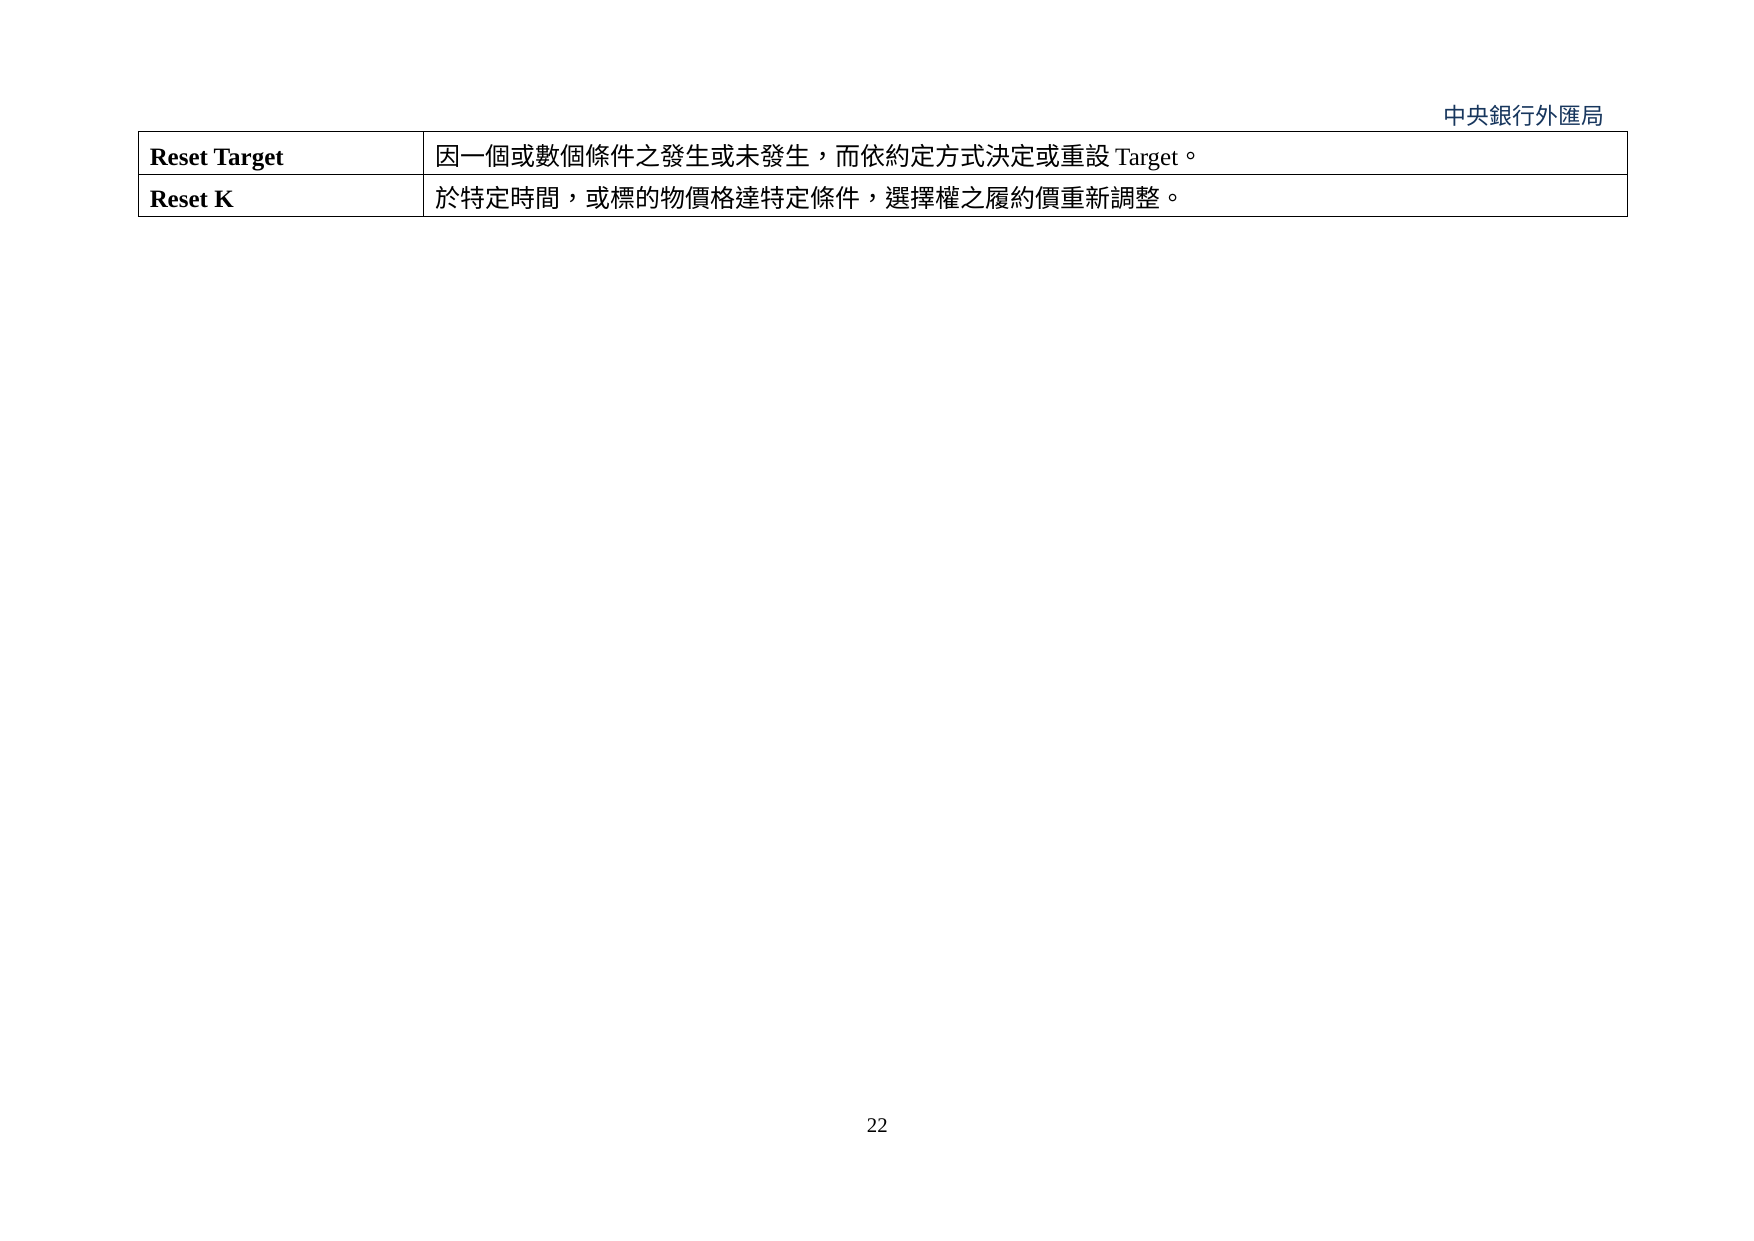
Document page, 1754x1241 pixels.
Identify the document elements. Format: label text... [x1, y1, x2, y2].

table_cell Reset Target [139, 132, 423, 173]
table_cell 於特定時間，或標的物價格達特定條件，選擇權之履約價重新調整。 [424, 175, 1627, 216]
table_cell 因一個或數個條件之發生或未發生，而依約定方式決定或重設Target。 [424, 132, 1627, 173]
table_cell Reset K [139, 175, 423, 216]
